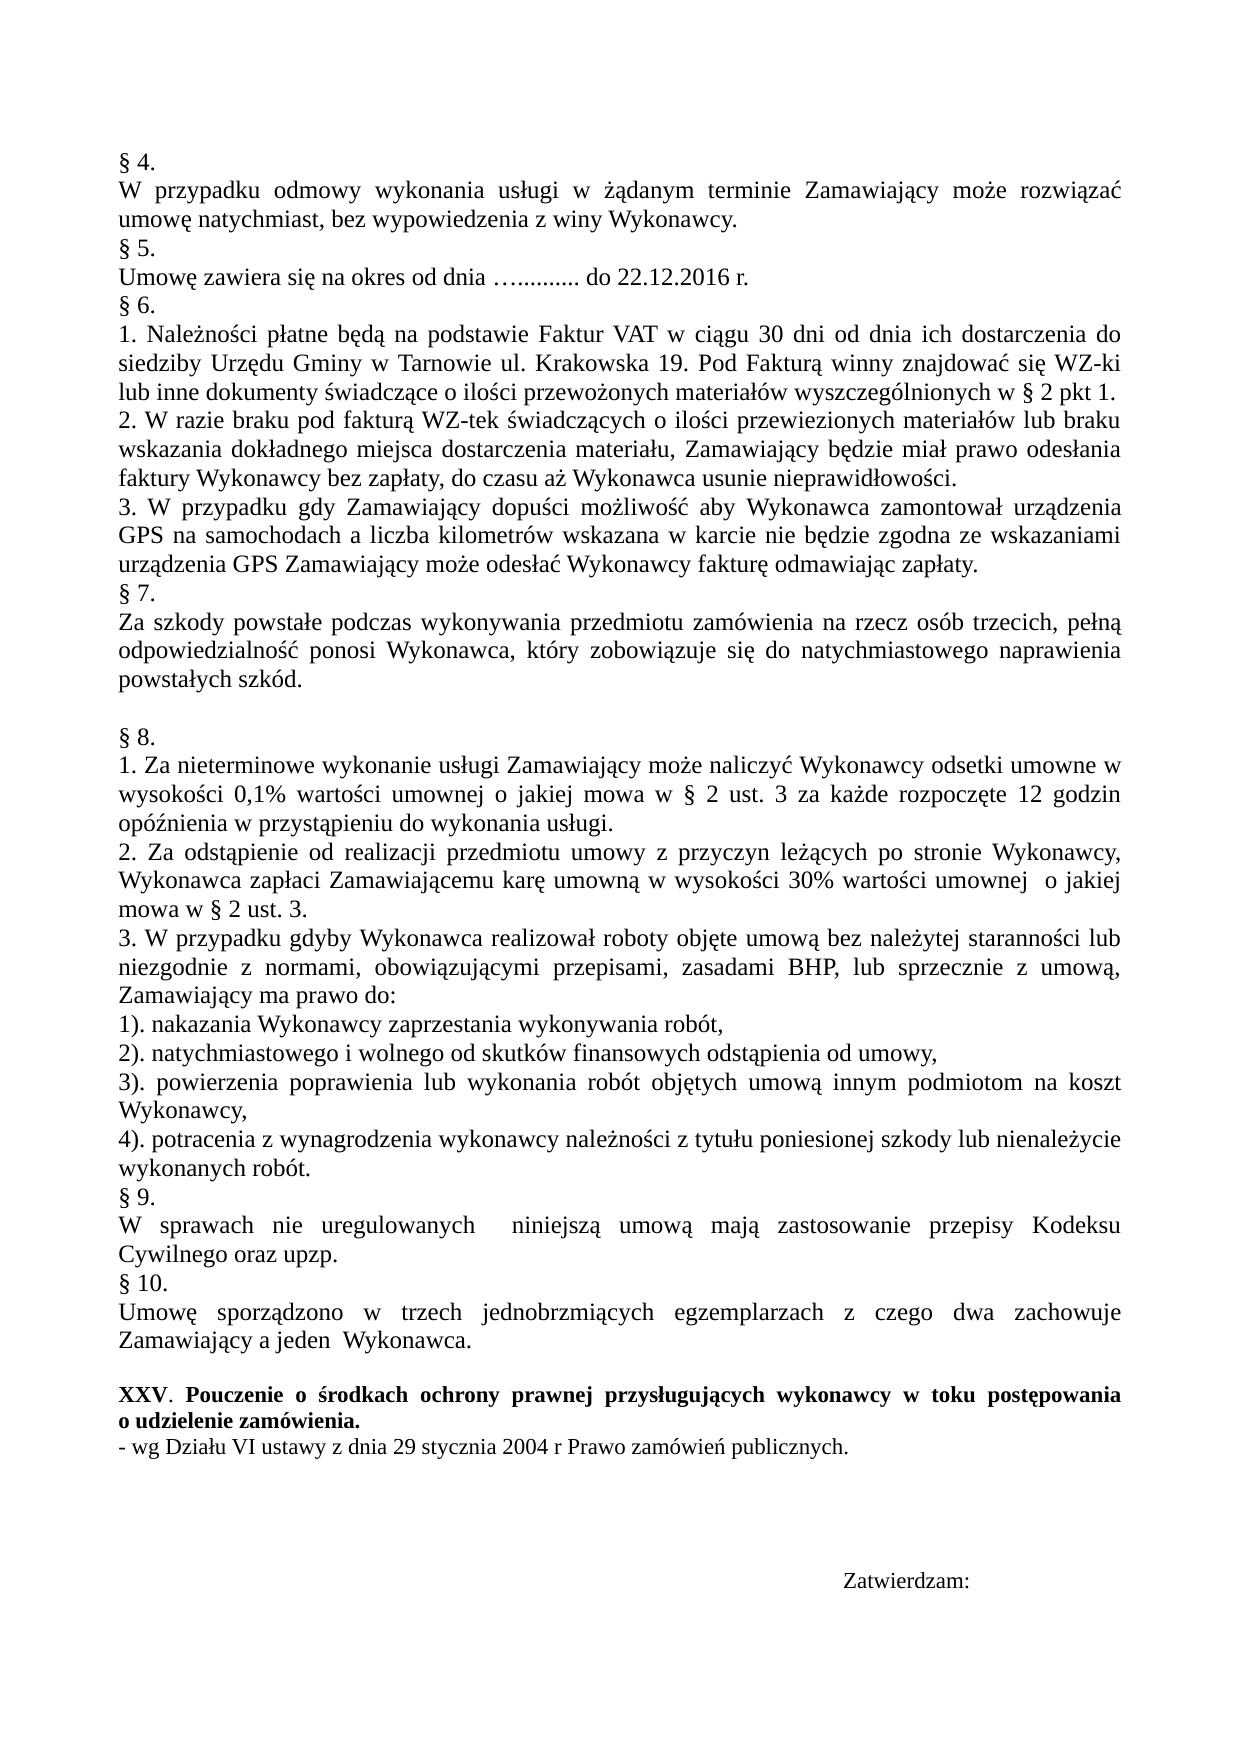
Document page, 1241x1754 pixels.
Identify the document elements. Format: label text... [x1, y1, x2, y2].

text - wg Działu VI ustawy z dnia 29 stycznia 2004 r Prawo zamówień publicznych. [118, 1433, 1122, 1460]
text § 5. [118, 233, 1122, 262]
text § 8. [118, 722, 1122, 751]
text 4). potracenia z wynagrodzenia wykonawcy należności z tytułu poniesionej szkody lub nienależycie wykonanych robót. [118, 1124, 1122, 1182]
text § 10. [118, 1268, 1122, 1297]
text 2. Za odstąpienie od realizacji przedmiotu umowy z przyczyn leżących po stronie Wykonawcy, Wykonawca zapłaci Zamawiającemu karę umowną w wysokości 30% wartości umownej o jakiej mowa w § 2 ust. 3. [118, 837, 1122, 923]
text 2. W razie braku pod fakturą WZ-tek świadczących o ilości przewiezionych materiałów lub braku wskazania dokładnego miejsca dostarczenia materiału, Zamawiający będzie miał prawo odesłania faktury Wykonawcy bez zapłaty, do czasu aż Wykonawca usunie nieprawidłowości. [118, 406, 1122, 492]
text 3). powierzenia poprawienia lub wykonania robót objętych umową innym podmiotom na koszt Wykonawcy, [118, 1067, 1122, 1124]
text XXV. Pouczenie o środkach ochrony prawnej przysługujących wykonawcy w toku postępowania o udzielenie zamówienia. [118, 1381, 1122, 1433]
text § 6. [118, 291, 1122, 319]
text § 9. [118, 1182, 1122, 1211]
text 1. Za nieterminowe wykonanie usługi Zamawiający może naliczyć Wykonawcy odsetki umowne w wysokości 0,1% wartości umownej o jakiej mowa w § 2 ust. 3 za każde rozpoczęte 12 godzin opóźnienia w przystąpieniu do wykonania usługi. [118, 751, 1122, 837]
text Umowę sporządzono w trzech jednobrzmiących egzemplarzach z czego dwa zachowuje Zamawiający a jeden Wykonawca. [118, 1297, 1122, 1354]
text Zatwierdzam: [118, 1568, 1122, 1594]
text Umowę zawiera się na okres od dnia ….......... do 22.12.2016 r. [118, 262, 1122, 291]
text 2). natychmiastowego i wolnego od skutków finansowych odstąpienia od umowy, [118, 1038, 1122, 1067]
text Za szkody powstałe podczas wykonywania przedmiotu zamówienia na rzecz osób trzecich, pełną odpowiedzialność ponosi Wykonawca, który zobowiązuje się do natychmiastowego naprawienia powstałych szkód. [118, 607, 1122, 693]
text W przypadku odmowy wykonania usługi w żądanym terminie Zamawiający może rozwiązać umowę natychmiast, bez wypowiedzenia z winy Wykonawcy. [118, 176, 1122, 233]
text 1. Należności płatne będą na podstawie Faktur VAT w ciągu 30 dni od dnia ich dostarczenia do siedziby Urzędu Gminy w Tarnowie ul. Krakowska 19. Pod Fakturą winny znajdować się WZ-ki lub inne dokumenty świadczące o ilości przewożonych materiałów wyszczególnionych w § 2 pkt 1. [118, 319, 1122, 406]
text 3. W przypadku gdyby Wykonawca realizował roboty objęte umową bez należytej staranności lub niezgodnie z normami, obowiązującymi przepisami, zasadami BHP, lub sprzecznie z umową, Zamawiający ma prawo do: [118, 923, 1122, 1009]
text § 7. [118, 578, 1122, 607]
text § 4. [118, 147, 1122, 176]
text W sprawach nie uregulowanych niniejszą umową mają zastosowanie przepisy Kodeksu Cywilnego oraz upzp. [118, 1211, 1122, 1268]
text 1). nakazania Wykonawcy zaprzestania wykonywania robót, [118, 1009, 1122, 1038]
text 3. W przypadku gdy Zamawiający dopuści możliwość aby Wykonawca zamontował urządzenia GPS na samochodach a liczba kilometrów wskazana w karcie nie będzie zgodna ze wskazaniami urządzenia GPS Zamawiający może odesłać Wykonawcy fakturę odmawiając zapłaty. [118, 492, 1122, 578]
